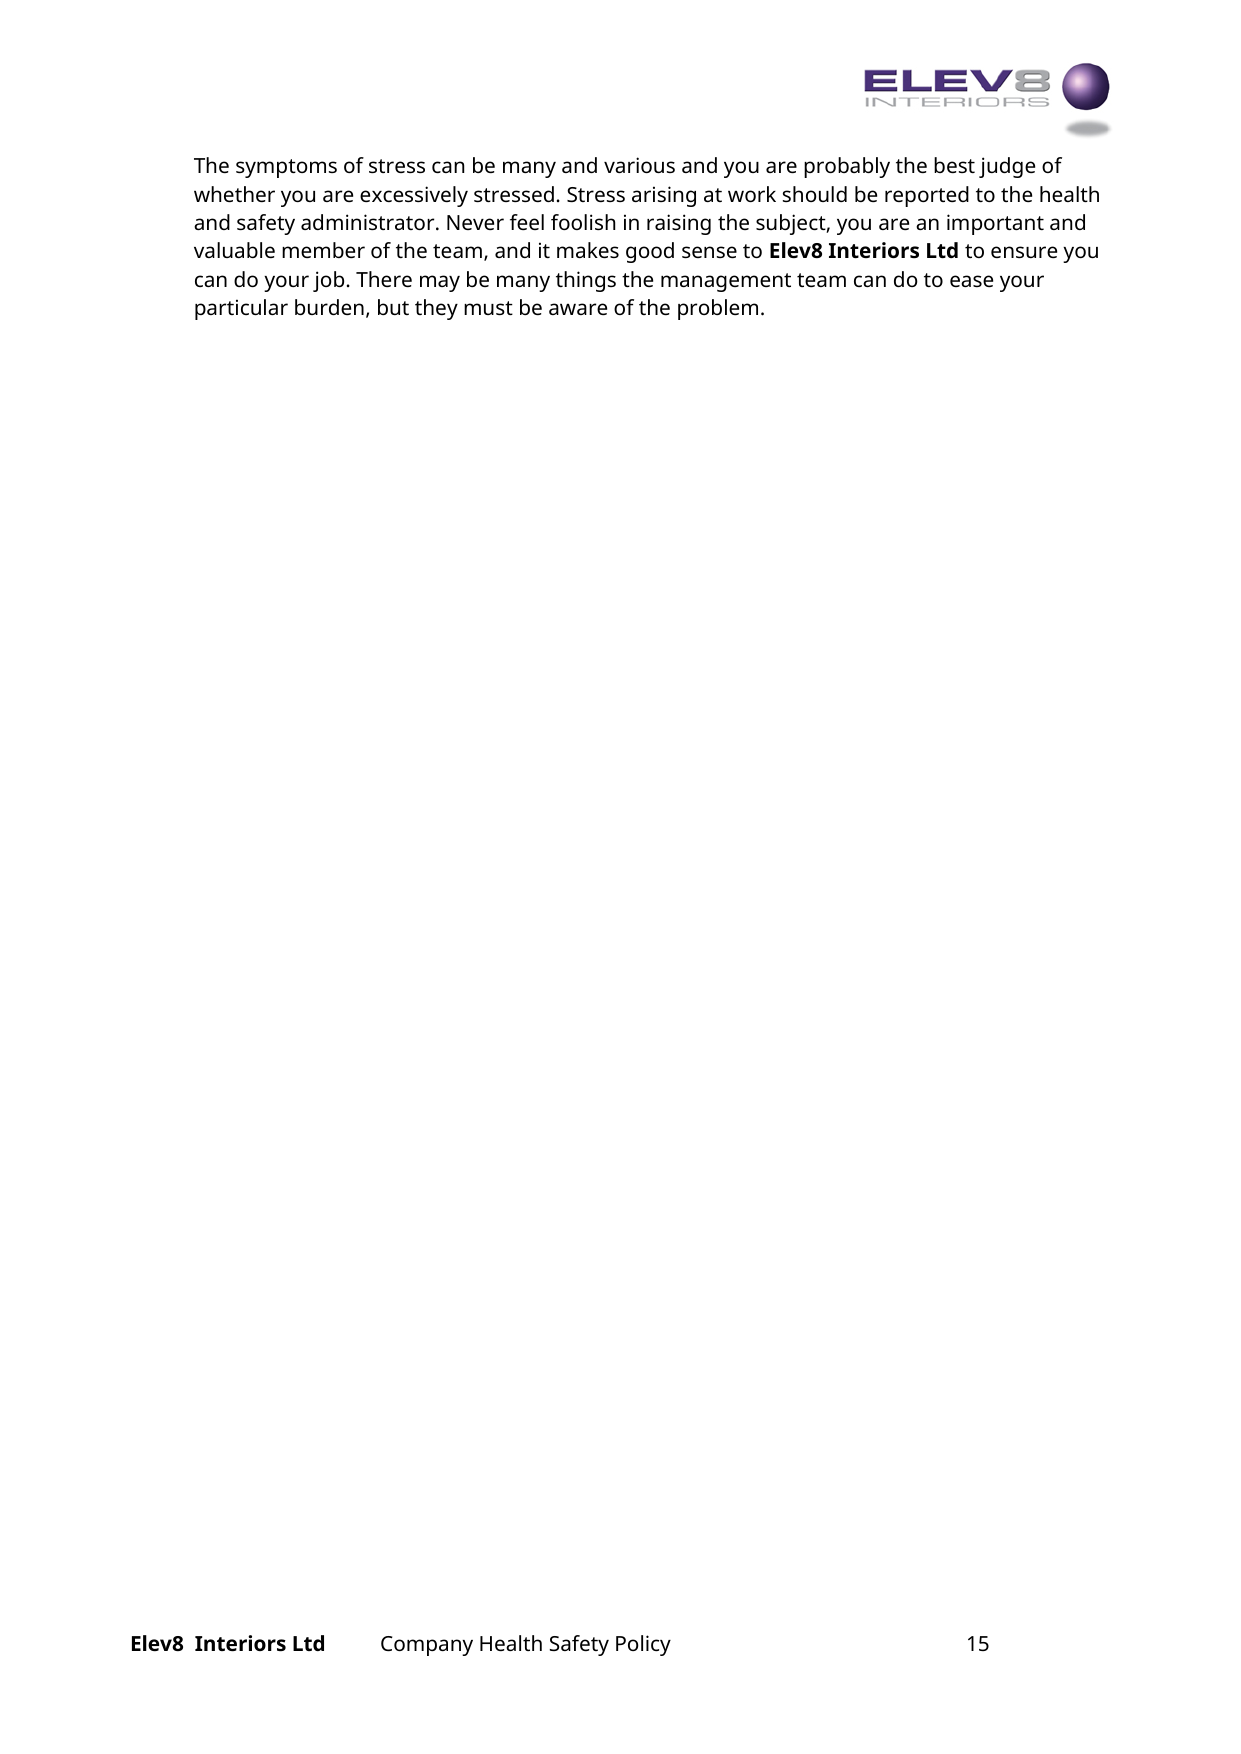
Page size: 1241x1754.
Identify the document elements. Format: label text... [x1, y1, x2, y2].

text The symptoms of stress can be many and various and you are probably the best judge of whether you are excessively stressed. Stress arising at work should be reported to the health and safety administrator. Never feel foolish in raising the subject, you are an important and valuable member of the team, and it makes good sense to Elev8 Interiors Ltd to ensure you can do your job. There may be many things the management team can do to ease your particular burden, but they must be aware of the problem. [193, 151, 1122, 322]
